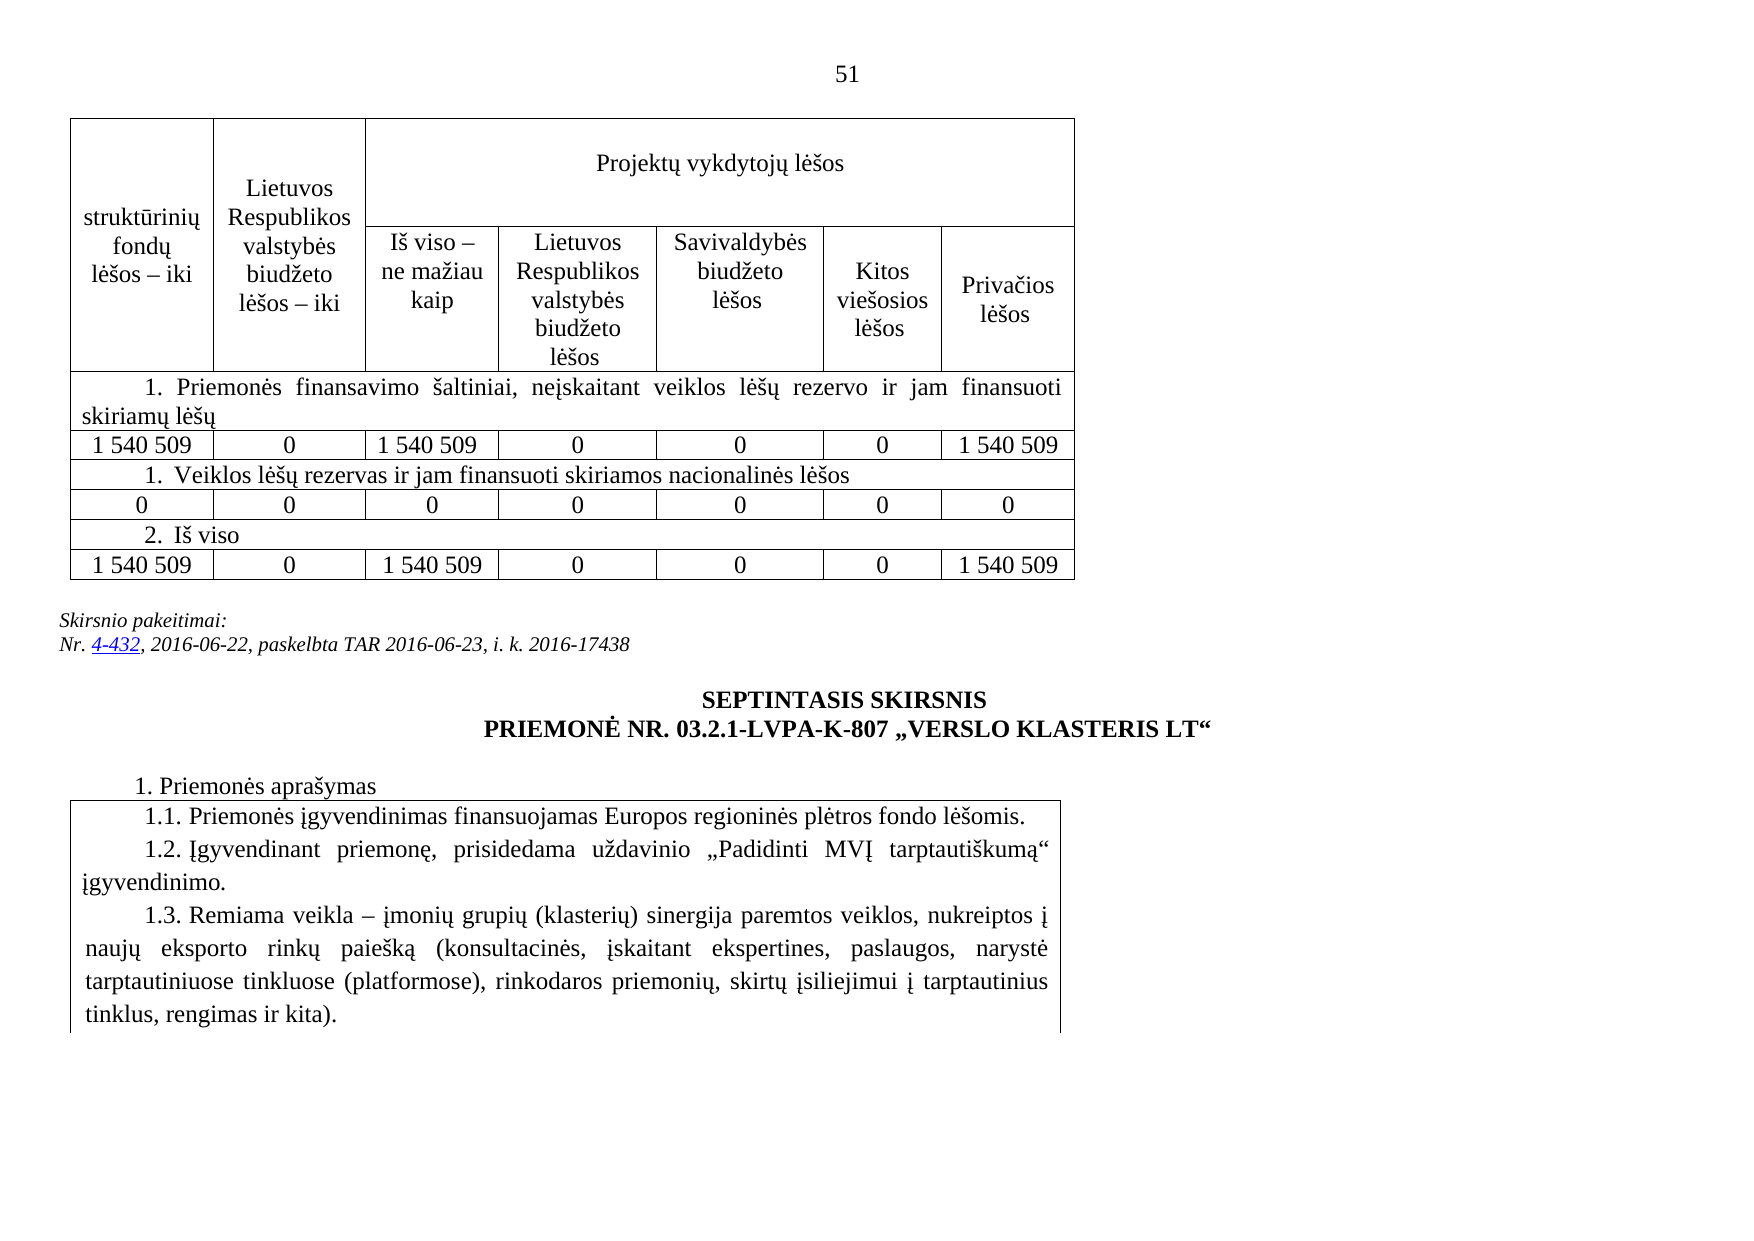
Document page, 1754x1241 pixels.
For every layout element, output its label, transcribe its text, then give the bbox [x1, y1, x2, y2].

table_cell Privačios lėšos [942, 227, 1074, 371]
table_cell 0 [824, 431, 941, 459]
table_cell 0 [366, 490, 498, 519]
table_cell 0 [824, 490, 941, 519]
table_cell 0 [657, 550, 823, 578]
table_cell 0 [499, 490, 656, 519]
table_cell 0 [214, 431, 365, 459]
text SEPTINTASIS SKIRSNIS [59, 685, 1636, 714]
table_cell 0 [214, 490, 365, 519]
table_cell 0 [499, 431, 656, 459]
table_cell Lietuvos Respublikos valstybės biudžeto lėšos – iki [214, 119, 365, 371]
table_cell Kitos viešosios lėšos [824, 227, 941, 371]
table_cell 0 [71, 490, 213, 519]
table_cell 0 [214, 550, 365, 578]
table_cell 1.2. Įgyvendinant priemonę, prisidedama uždavinio „Padidinti MVĮ tarptautiškumą“ įgyvendinimo. [71, 834, 1060, 900]
text 1. Priemonės aprašymas [134, 771, 1636, 800]
text PRIEMONĖ NR. 03.2.1-LVPA-K-807 „VERSLO KLASTERIS LT“ [59, 714, 1636, 743]
table_cell Projektų vykdytojų lėšos [366, 119, 1074, 226]
table_cell 1. Veiklos lėšų rezervas ir jam finansuoti skiriamos nacionalinės lėšos [71, 460, 1074, 489]
text Nr. 4-432, 2016-06-22, paskelbta TAR 2016-06-23, i. k. 2016-17438 [59, 632, 1636, 656]
table_cell 1 540 509 [71, 431, 213, 459]
table_cell 1 540 509 [366, 550, 498, 578]
table_cell 1 540 509 [942, 431, 1074, 459]
table_cell Savivaldybės biudžeto lėšos [657, 227, 823, 371]
table_cell 0 [499, 550, 656, 578]
text Skirsnio pakeitimai: [59, 608, 1636, 632]
table_cell 0 [824, 550, 941, 578]
table_cell 1.3. Remiama veikla – įmonių grupių (klasterių) sinergija paremtos veiklos, nukreiptos į naujų eksporto rinkų paiešką (konsultacinės, įskaitant ekspertines, paslaugos, narystė tarptautiniuose tinkluose (platformose), rinkodaros priemonių, skirtų įsiliejimui į tarptautinius tinklus, rengimas ir kita). [71, 900, 1060, 1032]
table_cell 1 540 509 [366, 431, 498, 459]
table_cell struktūrinių fondų lėšos – iki [71, 119, 213, 371]
table_cell 0 [657, 490, 823, 519]
table_header 1.1. Priemonės įgyvendinimas finansuojamas Europos regioninės plėtros fondo lėšomis. [71, 801, 1060, 834]
table_cell 0 [657, 431, 823, 459]
table_cell Lietuvos Respublikos valstybės biudžeto lėšos [499, 227, 656, 371]
table_cell 2. Iš viso [71, 520, 1074, 549]
table_cell 1 540 509 [942, 550, 1074, 578]
table_cell Iš viso – ne mažiau kaip [366, 227, 498, 371]
table_cell 1 540 509 [71, 550, 213, 578]
table_cell 0 [942, 490, 1074, 519]
table_cell 1. Priemonės finansavimo šaltiniai, neįskaitant veiklos lėšų rezervo ir jam finansuoti skiriamų lėšų [71, 372, 1074, 429]
